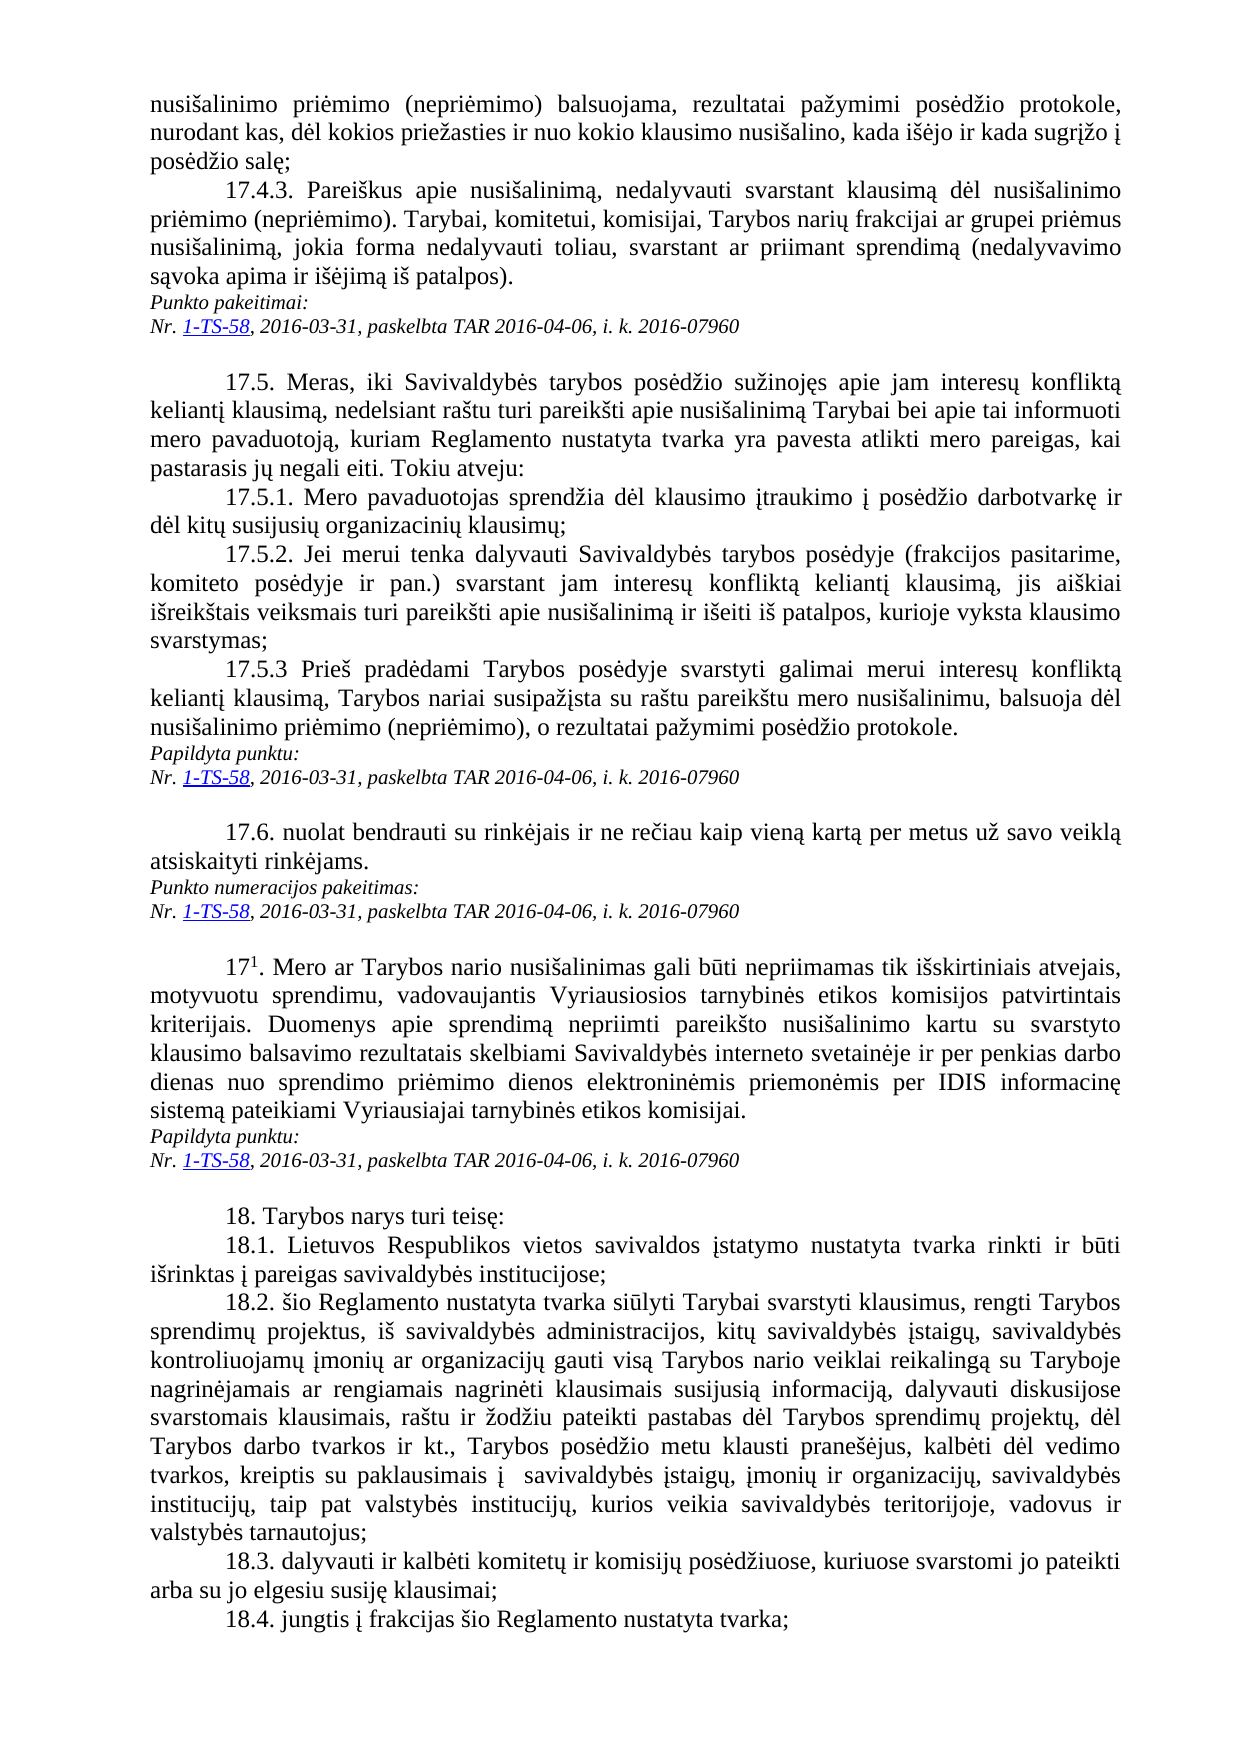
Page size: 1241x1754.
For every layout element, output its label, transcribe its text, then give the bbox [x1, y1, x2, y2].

text 171. Mero ar Tarybos nario nusišalinimas gali būti nepriimamas tik išskirtiniais atvejais, motyvuotu sprendimu, vadovaujantis Vyriausiosios tarnybinės etikos komisijos patvirtintais kriterijais. Duomenys apie sprendimą nepriimti pareikšto nusišalinimo kartu su svarstyto klausimo balsavimo rezultatais skelbiami Savivaldybės interneto svetainėje ir per penkias darbo dienas nuo sprendimo priėmimo dienos elektroninėmis priemonėmis per IDIS informacinę sistemą pateikiami Vyriausiajai tarnybinės etikos komisijai. [150, 952, 1122, 1124]
text 17.5. Meras, iki Savivaldybės tarybos posėdžio sužinojęs apie jam interesų konfliktą keliantį klausimą, nedelsiant raštu turi pareikšti apie nusišalinimą Tarybai bei apie tai informuoti mero pavaduotoją, kuriam Reglamento nustatyta tvarka yra pavesta atlikti mero pareigas, kai pastarasis jų negali eiti. Tokiu atveju: [150, 367, 1122, 482]
text Nr. 1-TS-58, 2016-03-31, paskelbta TAR 2016-04-06, i. k. 2016-07960 [150, 314, 1122, 338]
text 18. Tarybos narys turi teisę: [150, 1201, 1122, 1230]
text Nr. 1-TS-58, 2016-03-31, paskelbta TAR 2016-04-06, i. k. 2016-07960 [150, 899, 1122, 923]
text 17.4.3. Pareiškus apie nusišalinimą, nedalyvauti svarstant klausimą dėl nusišalinimo priėmimo (nepriėmimo). Tarybai, komitetui, komisijai, Tarybos narių frakcijai ar grupei priėmus nusišalinimą, jokia forma nedalyvauti toliau, svarstant ar priimant sprendimą (nedalyvavimo sąvoka apima ir išėjimą iš patalpos). [150, 175, 1122, 290]
text Papildyta punktu: [150, 741, 1122, 764]
text 17.5.2. Jei merui tenka dalyvauti Savivaldybės tarybos posėdyje (frakcijos pasitarime, komiteto posėdyje ir pan.) svarstant jam interesų konfliktą keliantį klausimą, jis aiškiai išreikštais veiksmais turi pareikšti apie nusišalinimą ir išeiti iš patalpos, kurioje vyksta klausimo svarstymas; [150, 539, 1122, 654]
text Punkto pakeitimai: [150, 290, 1122, 314]
text Punkto numeracijos pakeitimas: [150, 875, 1122, 899]
text nusišalinimo priėmimo (nepriėmimo) balsuojama, rezultatai pažymimi posėdžio protokole, nurodant kas, dėl kokios priežasties ir nuo kokio klausimo nusišalino, kada išėjo ir kada sugrįžo į posėdžio salę; [150, 89, 1122, 175]
text Papildyta punktu: [150, 1124, 1122, 1148]
text 18.3. dalyvauti ir kalbėti komitetų ir komisijų posėdžiuose, kuriuose svarstomi jo pateikti arba su jo elgesiu susiję klausimai; [150, 1546, 1122, 1604]
text 17.5.3 Prieš pradėdami Tarybos posėdyje svarstyti galimai merui interesų konfliktą keliantį klausimą, Tarybos nariai susipažįsta su raštu pareikštu mero nusišalinimu, balsuoja dėl nusišalinimo priėmimo (nepriėmimo), o rezultatai pažymimi posėdžio protokole. [150, 654, 1122, 741]
text Nr. 1-TS-58, 2016-03-31, paskelbta TAR 2016-04-06, i. k. 2016-07960 [150, 764, 1122, 789]
text Nr. 1-TS-58, 2016-03-31, paskelbta TAR 2016-04-06, i. k. 2016-07960 [150, 1148, 1122, 1172]
text 18.2. šio Reglamento nustatyta tvarka siūlyti Tarybai svarstyti klausimus, rengti Tarybos sprendimų projektus, iš savivaldybės administracijos, kitų savivaldybės įstaigų, savivaldybės kontroliuojamų įmonių ar organizacijų gauti visą Tarybos nario veiklai reikalingą su Taryboje nagrinėjamais ar rengiamais nagrinėti klausimais susijusią informaciją, dalyvauti diskusijose svarstomais klausimais, raštu ir žodžiu pateikti pastabas dėl Tarybos sprendimų projektų, dėl Tarybos darbo tvarkos ir kt., Tarybos posėdžio metu klausti pranešėjus, kalbėti dėl vedimo tvarkos, kreiptis su paklausimais į savivaldybės įstaigų, įmonių ir organizacijų, savivaldybės institucijų, taip pat valstybės institucijų, kurios veikia savivaldybės teritorijoje, vadovus ir valstybės tarnautojus; [150, 1287, 1122, 1546]
text 17.5.1. Mero pavaduotojas sprendžia dėl klausimo įtraukimo į posėdžio darbotvarkę ir dėl kitų susijusių organizacinių klausimų; [150, 482, 1122, 539]
text 17.6. nuolat bendrauti su rinkėjais ir ne rečiau kaip vieną kartą per metus už savo veiklą atsiskaityti rinkėjams. [150, 817, 1122, 875]
text 18.1. Lietuvos Respublikos vietos savivaldos įstatymo nustatyta tvarka rinkti ir būti išrinktas į pareigas savivaldybės institucijose; [150, 1230, 1122, 1287]
text 18.4. jungtis į frakcijas šio Reglamento nustatyta tvarka; [150, 1604, 1122, 1632]
